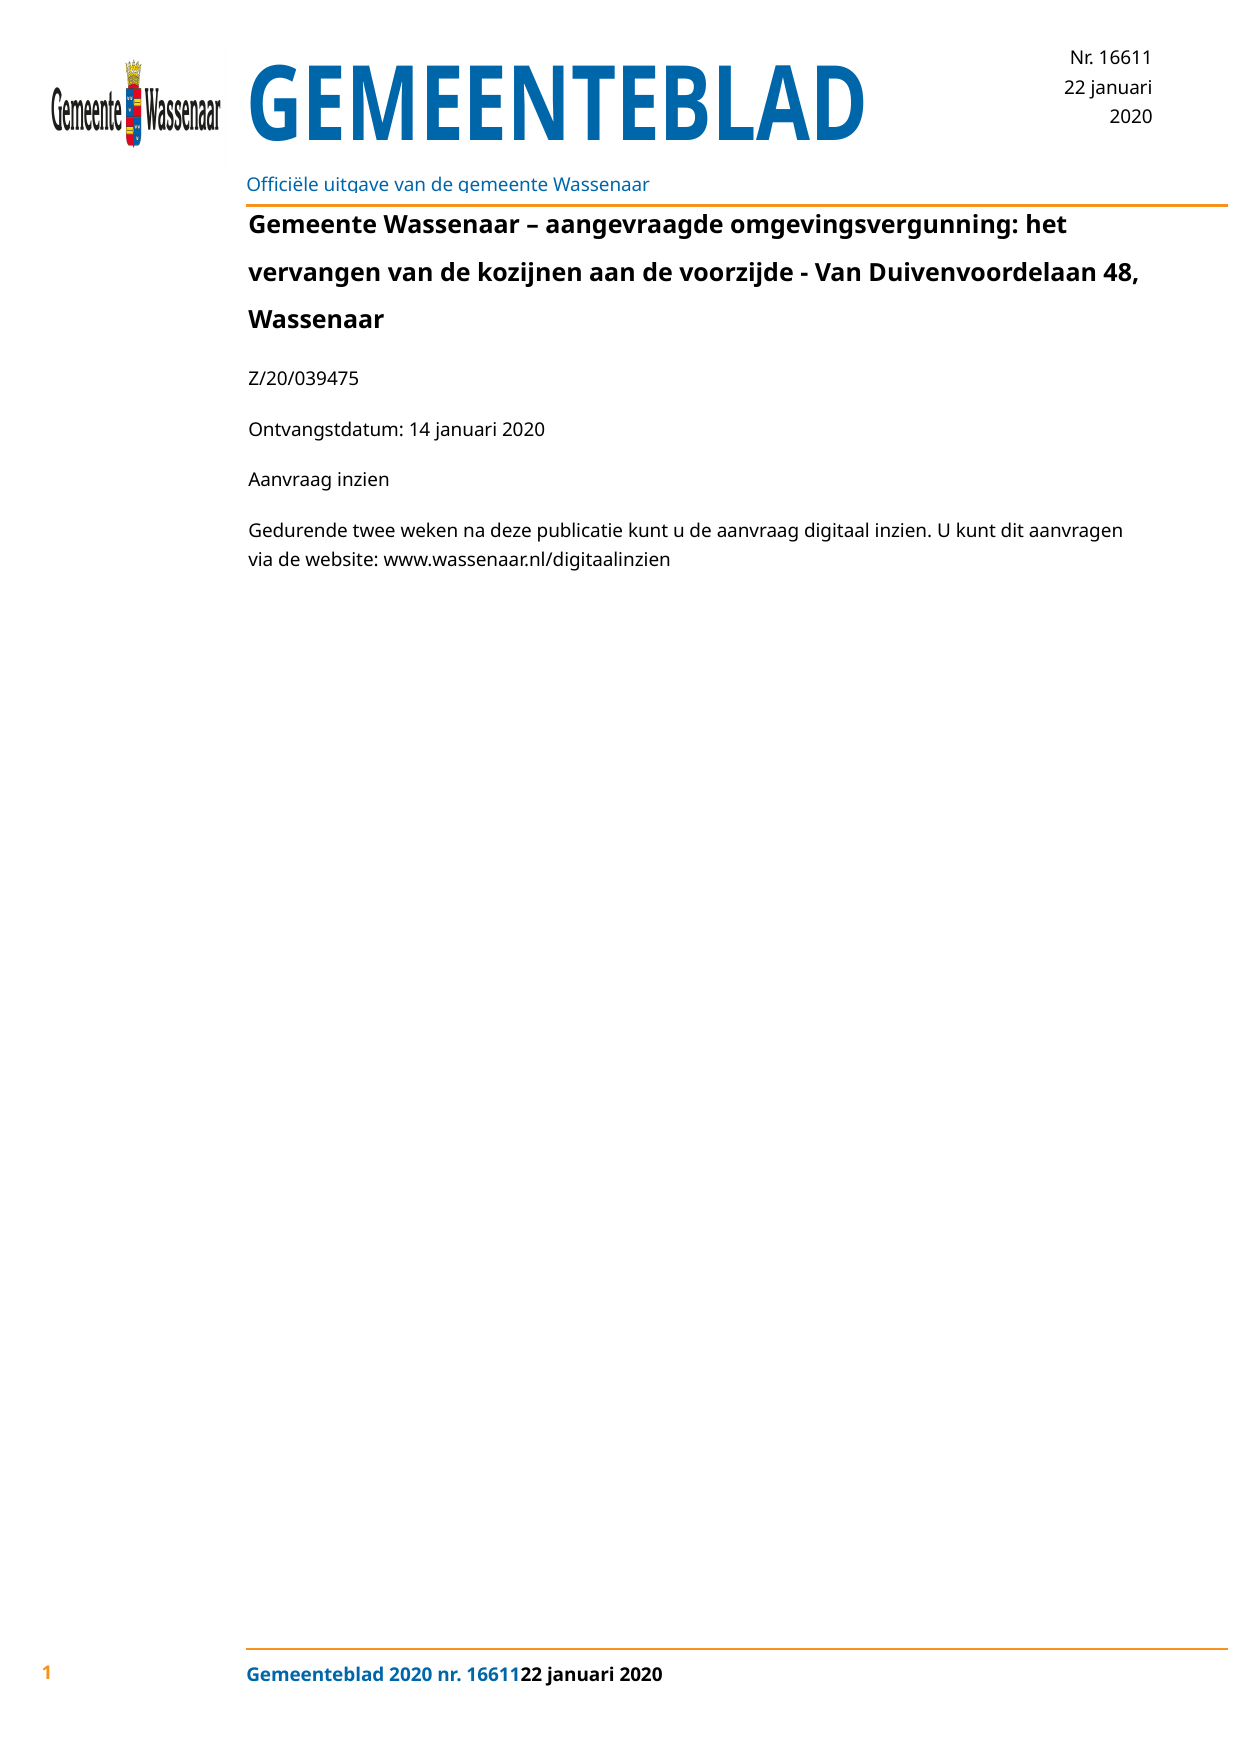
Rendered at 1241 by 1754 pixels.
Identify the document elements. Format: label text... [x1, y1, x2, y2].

picture [41, 47, 231, 172]
text Ontvangstdatum: 14 januari 2020 [248, 416, 1152, 442]
text Gedurende twee weken na deze publicatie kunt u de aanvraag digitaal inzien. U kunt dit aanvragen via de website: www.wassenaar.nl/digitaalinzien [248, 517, 1152, 572]
text Aanvraag inzien [248, 466, 1152, 492]
text Gemeente Wassenaar – aangevraagde omgevingsvergunning: het vervangen van de kozijnen aan de voorzijde - Van Duivenvoordelaan 48, Wassenaar [248, 207, 1152, 336]
text Z/20/039475 [248, 366, 1152, 391]
